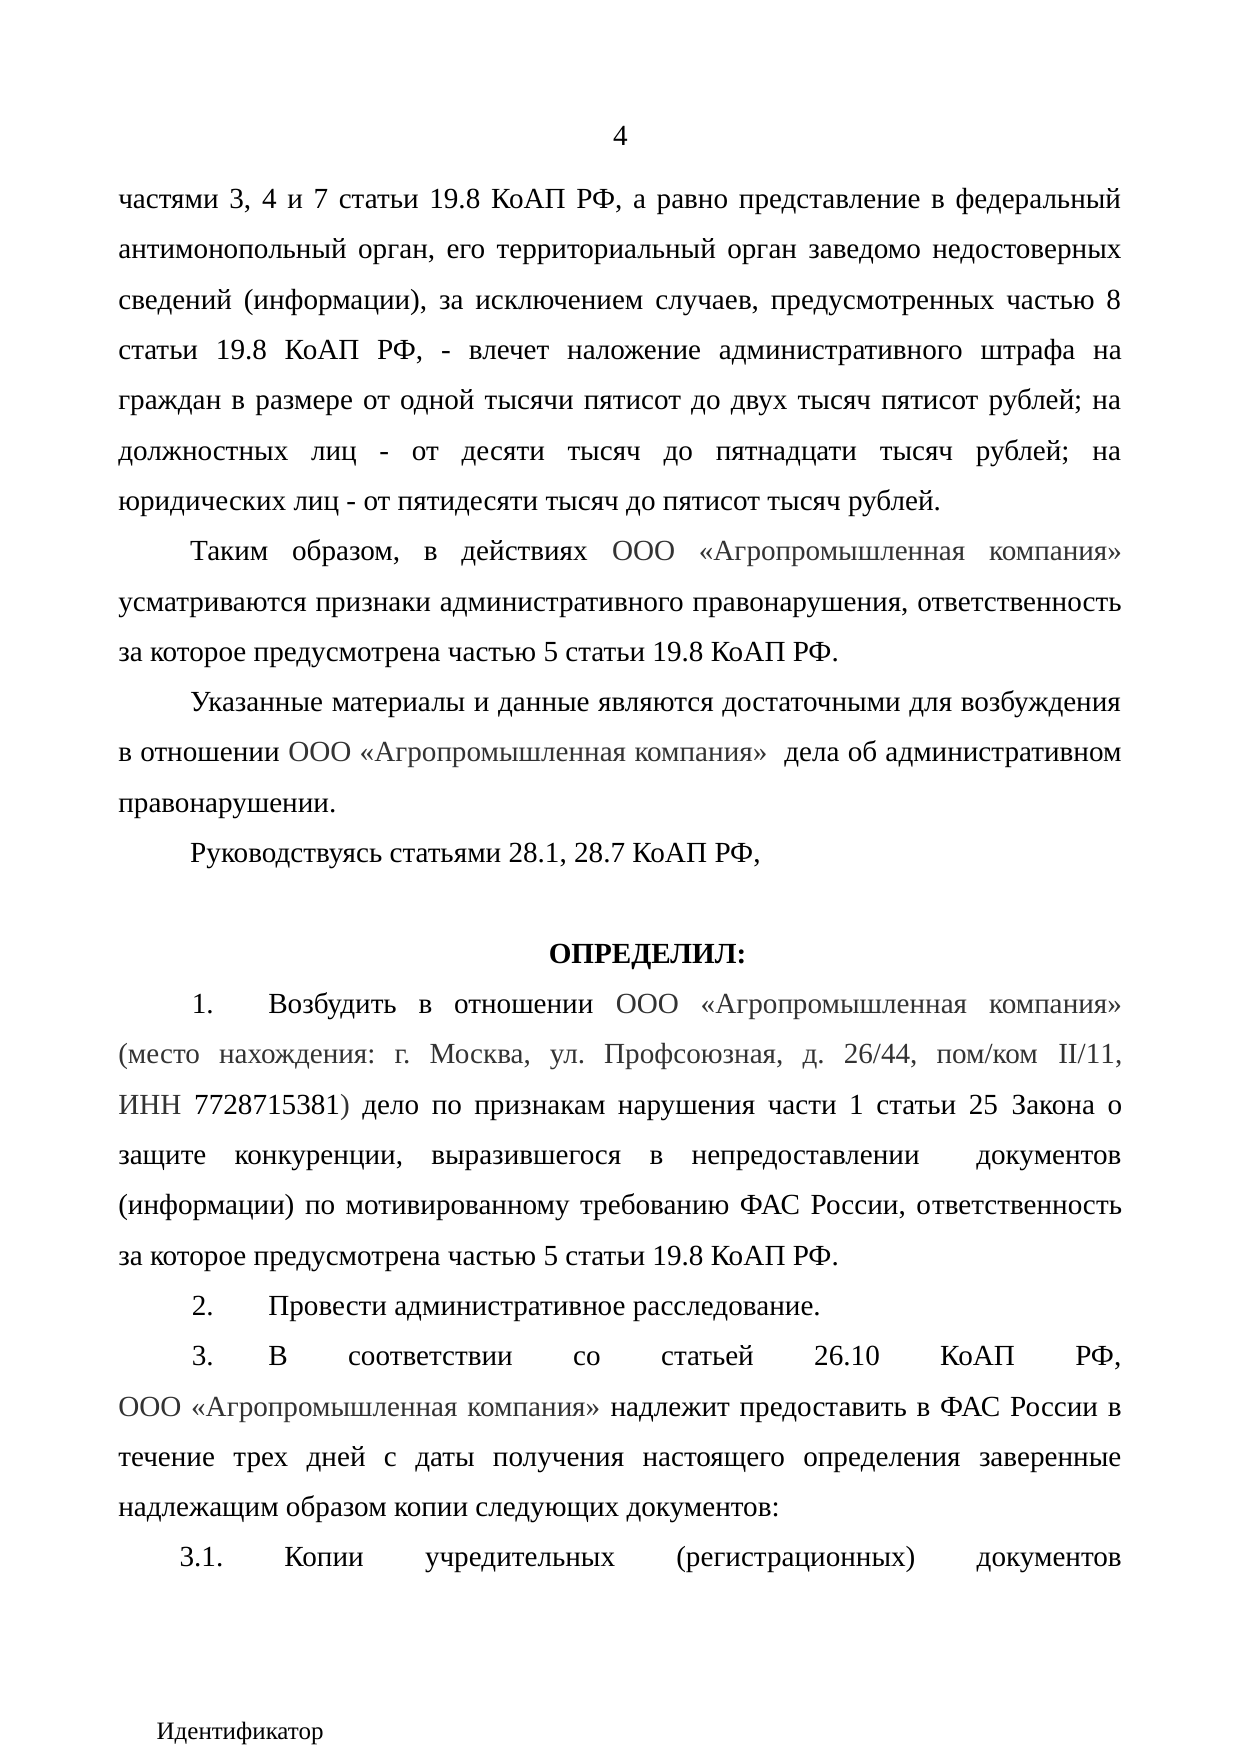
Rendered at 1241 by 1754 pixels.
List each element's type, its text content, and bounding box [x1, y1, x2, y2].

list [148, 1687, 431, 1754]
list 3.1. Копии учредительных (регистрационных) документов [118, 1539, 1122, 1573]
list Идентификатор [156, 1716, 402, 1745]
text Указанные материалы и данные являются достаточными для возбуждения в отношении ООО «Агропромышленная компания» дела об административном правонарушении. [118, 684, 1122, 818]
text частями 3, 4 и 7 статьи 19.8 КоАП РФ, а равно представление в федеральный антимонопольный орган, его территориальный орган заведомо недостоверных сведений (информации), за исключением случаев, предусмотренных частью 8 статьи 19.8 КоАП РФ, - влечет наложение административного штрафа на граждан в размере от одной тысячи пятисот до двух тысяч пятисот рублей; на должностных лиц - от десяти тысяч до пятнадцати тысяч рублей; на юридических лиц - от пятидесяти тысяч до пятисот тысяч рублей. [118, 181, 1122, 517]
list В соответствии со статьей 26.10 КоАП РФ, ООО «Агропромышленная компания» надлежит предоставить в ФАС России в течение трех дней с даты получения настоящего определения заверенные надлежащим образом копии следующих документов: [118, 1338, 1122, 1523]
text ОПРЕДЕЛИЛ: [118, 936, 1122, 969]
list Провести административное расследование. [118, 1288, 1122, 1322]
text Таким образом, в действиях ООО «Агропромышленная компания» усматриваются признаки административного правонарушения, ответственность за которое предусмотрена частью 5 статьи 19.8 КоАП РФ. [118, 533, 1122, 667]
list Возбудить в отношении ООО «Агропромышленная компания» (место нахождения: г. Москва, ул. Профсоюзная, д. 26/44, пом/ком II/11, ИНН 7728715381) дело по признакам нарушения части 1 статьи 25 Закона о защите конкуренции, выразившегося в непредоставлении документов (информации) по мотивированному требованию ФАС России, ответственность за которое предусмотрена частью 5 статьи 19.8 КоАП РФ. [118, 986, 1122, 1271]
text Руководствуясь статьями 28.1, 28.7 КоАП РФ, [118, 835, 1122, 869]
